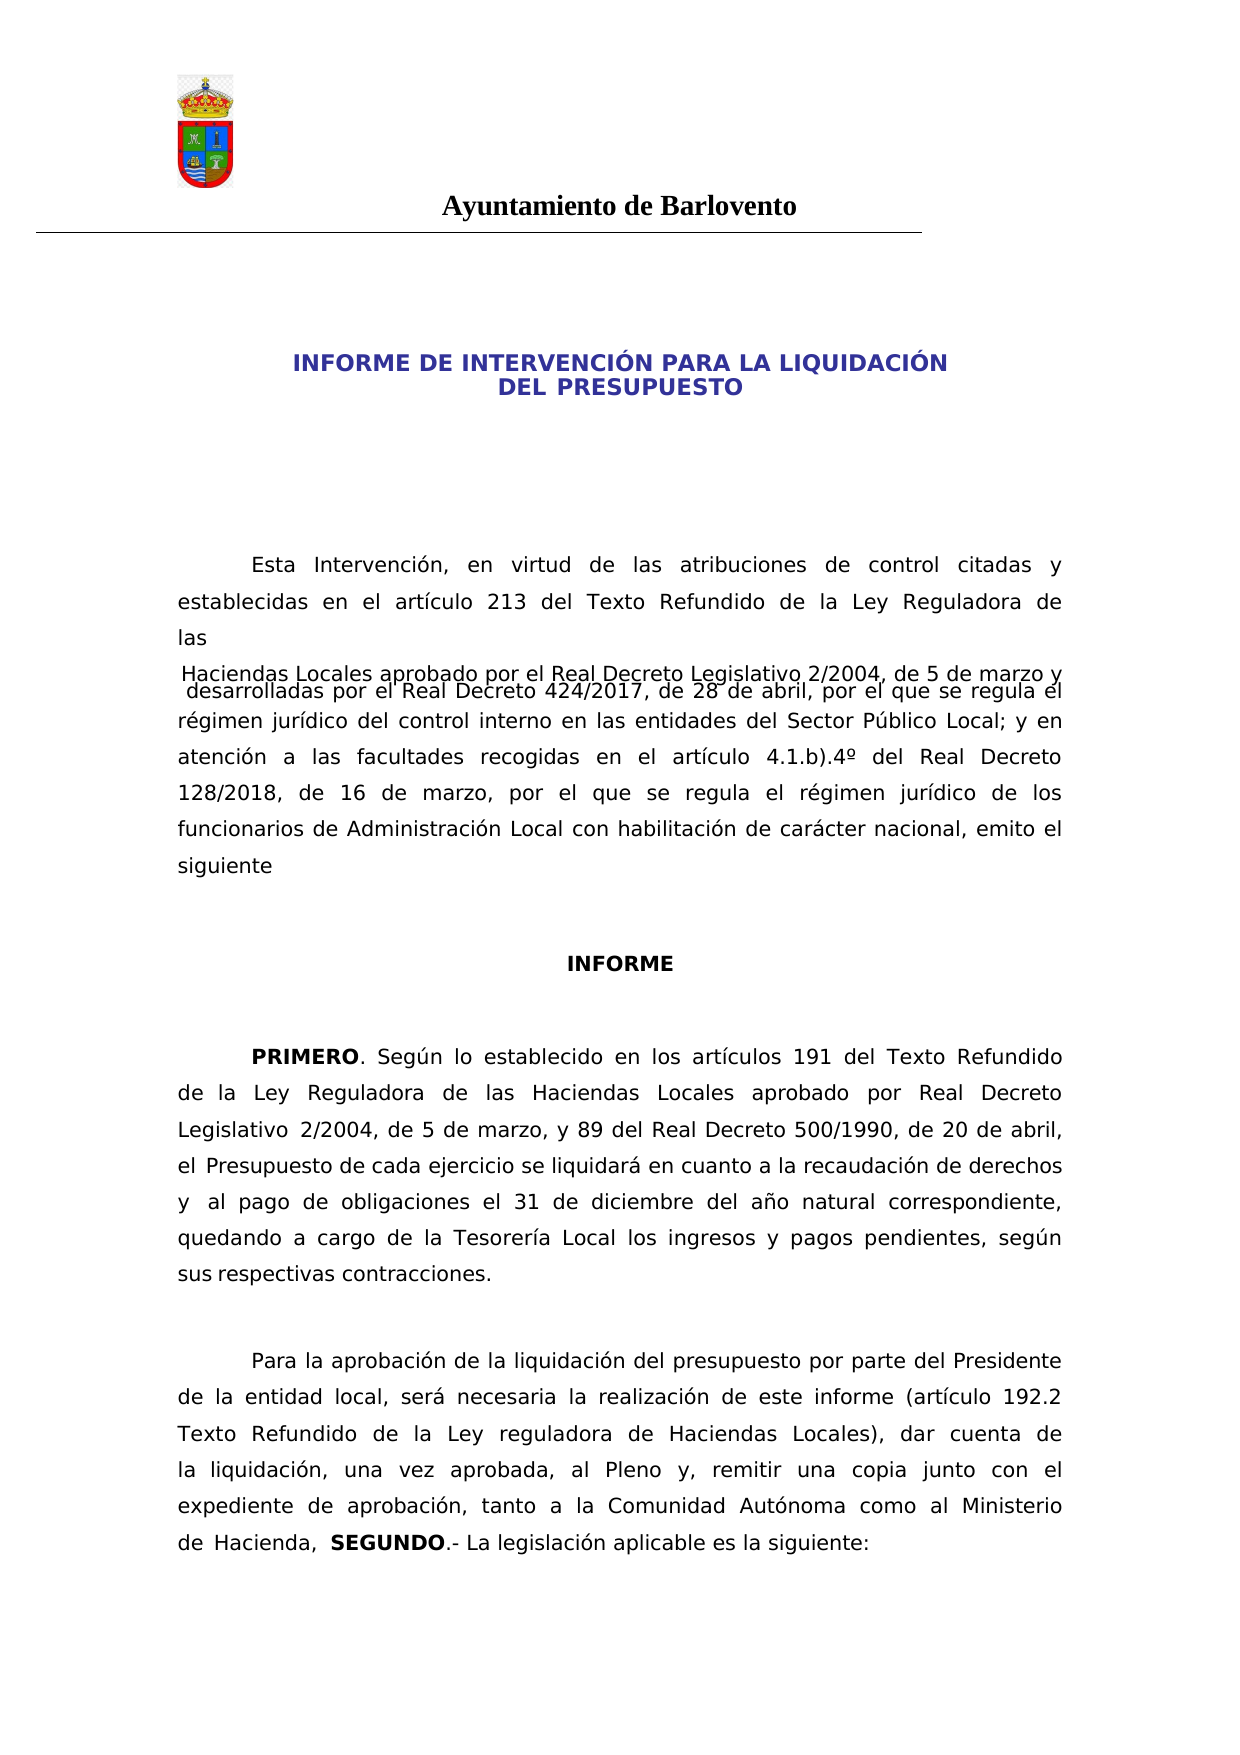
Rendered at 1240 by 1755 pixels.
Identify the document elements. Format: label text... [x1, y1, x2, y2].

text Esta Intervención, en virtud de las atribuciones de control citadas y establecidas en el artículo 213 del Texto Refundido de la Ley Reguladora de las [177, 553, 1062, 650]
text PRIMERO. Según lo establecido en los artículos 191 del Texto Refundido de la Ley Reguladora de las Haciendas Locales aprobado por Real Decreto Legislativo 2/2004, de 5 de marzo, y 89 del Real Decreto 500/1990, de 20 de abril, el Presupuesto de cada ejercicio se liquidará en cuanto a la recaudación de derechos y al pago de obligaciones el 31 de diciembre del año natural correspondiente, quedando a cargo de la Tesorería Local los ingresos y pagos pendientes, según sus respectivas contracciones. [177, 1045, 1063, 1287]
text Haciendas Locales aprobado por el Real Decreto Legislativo 2/2004, de 5 de marzo y desarrolladas por el Real Decreto 424/2017, de 28 de abril, por el que se regula el [48, 667, 1062, 703]
text régimen jurídico del control interno en las entidades del Sector Público Local; y en atención a las facultades recogidas en el artículo 4.1.b).4º del Real Decreto 128/2018, de 16 de marzo, por el que se regula el régimen jurídico de los funcionarios de Administración Local con habilitación de carácter nacional, emito el siguiente [177, 709, 1062, 878]
subtitle INFORME [264, 952, 977, 976]
picture [177, 74, 234, 188]
text INFORME DE INTERVENCIÓN PARA LA LIQUIDACIÓN DEL PRESUPUESTO [264, 353, 976, 400]
text Para la aprobación de la liquidación del presupuesto por parte del Presidente de la entidad local, será necesaria la realización de este informe (artículo 192.2 Texto Refundido de la Ley reguladora de Haciendas Locales), dar cuenta de la liquidación, una vez aprobada, al Pleno y, remitir una copia junto con el expediente de aprobación, tanto a la Comunidad Autónoma como al Ministerio de Hacienda, SEGUNDO.- La legislación aplicable es la siguiente: [177, 1349, 1062, 1555]
